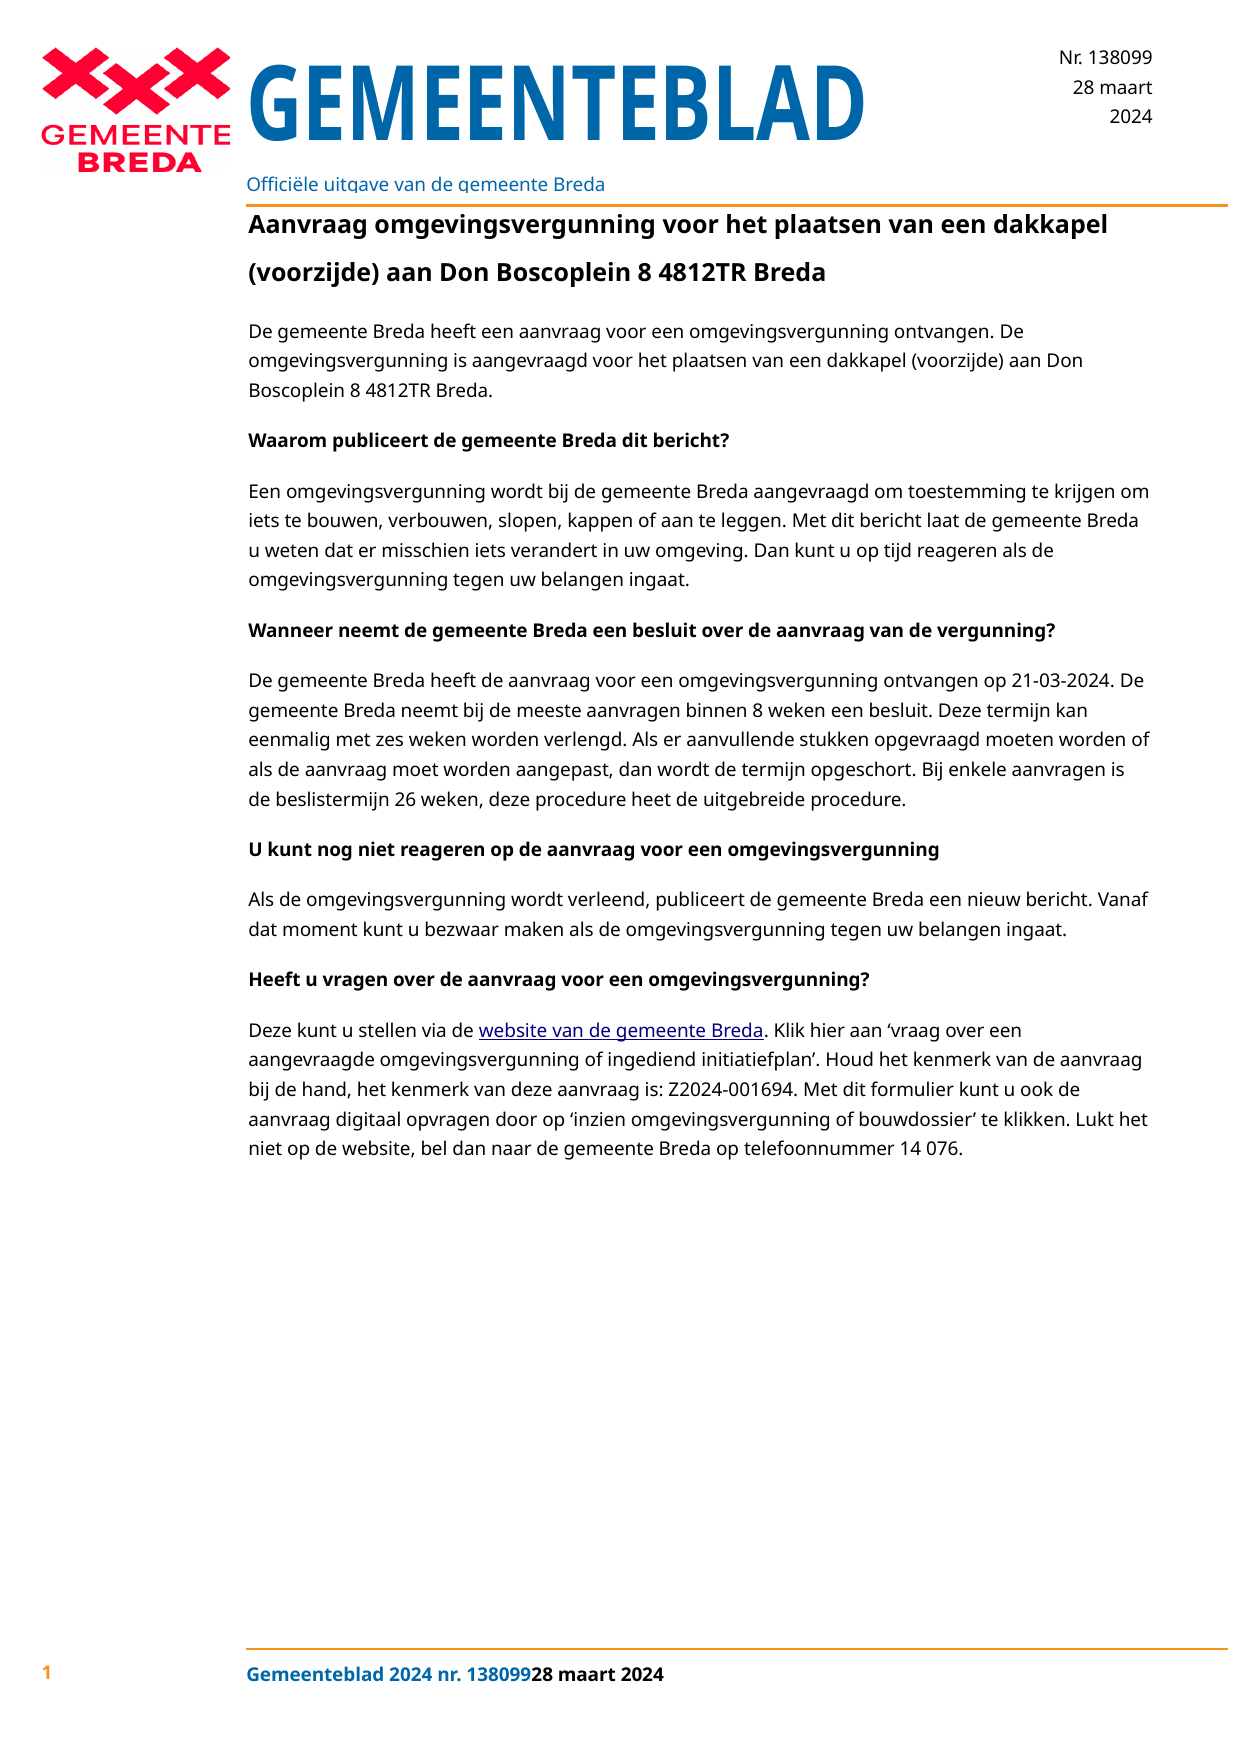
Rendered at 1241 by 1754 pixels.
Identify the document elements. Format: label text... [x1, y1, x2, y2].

text De gemeente Breda heeft een aanvraag voor een omgevingsvergunning ontvangen. De omgevingsvergunning is aangevraagd voor het plaatsen van een dakkapel (voorzijde) aan Don Boscoplein 8 4812TR Breda. [248, 318, 1152, 403]
text Wanneer neemt de gemeente Breda een besluit over de aanvraag van de vergunning? [248, 617, 1152, 643]
text Een omgevingsvergunning wordt bij de gemeente Breda aangevraagd om toestemming te krijgen om iets te bouwen, verbouwen, slopen, kappen of aan te leggen. Met dit bericht laat de gemeente Breda u weten dat er misschien iets verandert in uw omgeving. Dan kunt u op tijd reageren als de omgevingsvergunning tegen uw belangen ingaat. [248, 478, 1152, 592]
text Aanvraag omgevingsvergunning voor het plaatsen van een dakkapel (voorzijde) aan Don Boscoplein 8 4812TR Breda [248, 207, 1152, 288]
text Heeft u vragen over de aanvraag voor een omgevingsvergunning? [248, 967, 1152, 992]
picture [41, 47, 231, 172]
text De gemeente Breda heeft de aanvraag voor een omgevingsvergunning ontvangen op 21-03-2024. De gemeente Breda neemt bij de meeste aanvragen binnen 8 weken een besluit. Deze termijn kan eenmalig met zes weken worden verlengd. Als er aanvullende stukken opgevraagd moeten worden of als de aanvraag moet worden aangepast, dan wordt de termijn opgeschort. Bij enkele aanvragen is de beslistermijn 26 weken, deze procedure heet de uitgebreide procedure. [248, 667, 1152, 812]
text Deze kunt u stellen via de website van de gemeente Breda. Klik hier aan ‘vraag over een aangevraagde omgevingsvergunning of ingediend initiatiefplan’. Houd het kenmerk van de aanvraag bij de hand, het kenmerk van deze aanvraag is: Z2024-001694. Met dit formulier kunt u ook de aanvraag digitaal opvragen door op ‘inzien omgevingsvergunning of bouwdossier’ te klikken. Lukt het niet op de website, bel dan naar de gemeente Breda op telefoonnummer 14 076. [248, 1017, 1152, 1161]
text Waarom publiceert de gemeente Breda dit bericht? [248, 427, 1152, 453]
text Als de omgevingsvergunning wordt verleend, publiceert de gemeente Breda een nieuw bericht. Vanaf dat moment kunt u bezwaar maken als de omgevingsvergunning tegen uw belangen ingaat. [248, 887, 1152, 942]
text U kunt nog niet reageren op de aanvraag voor een omgevingsvergunning [248, 836, 1152, 862]
